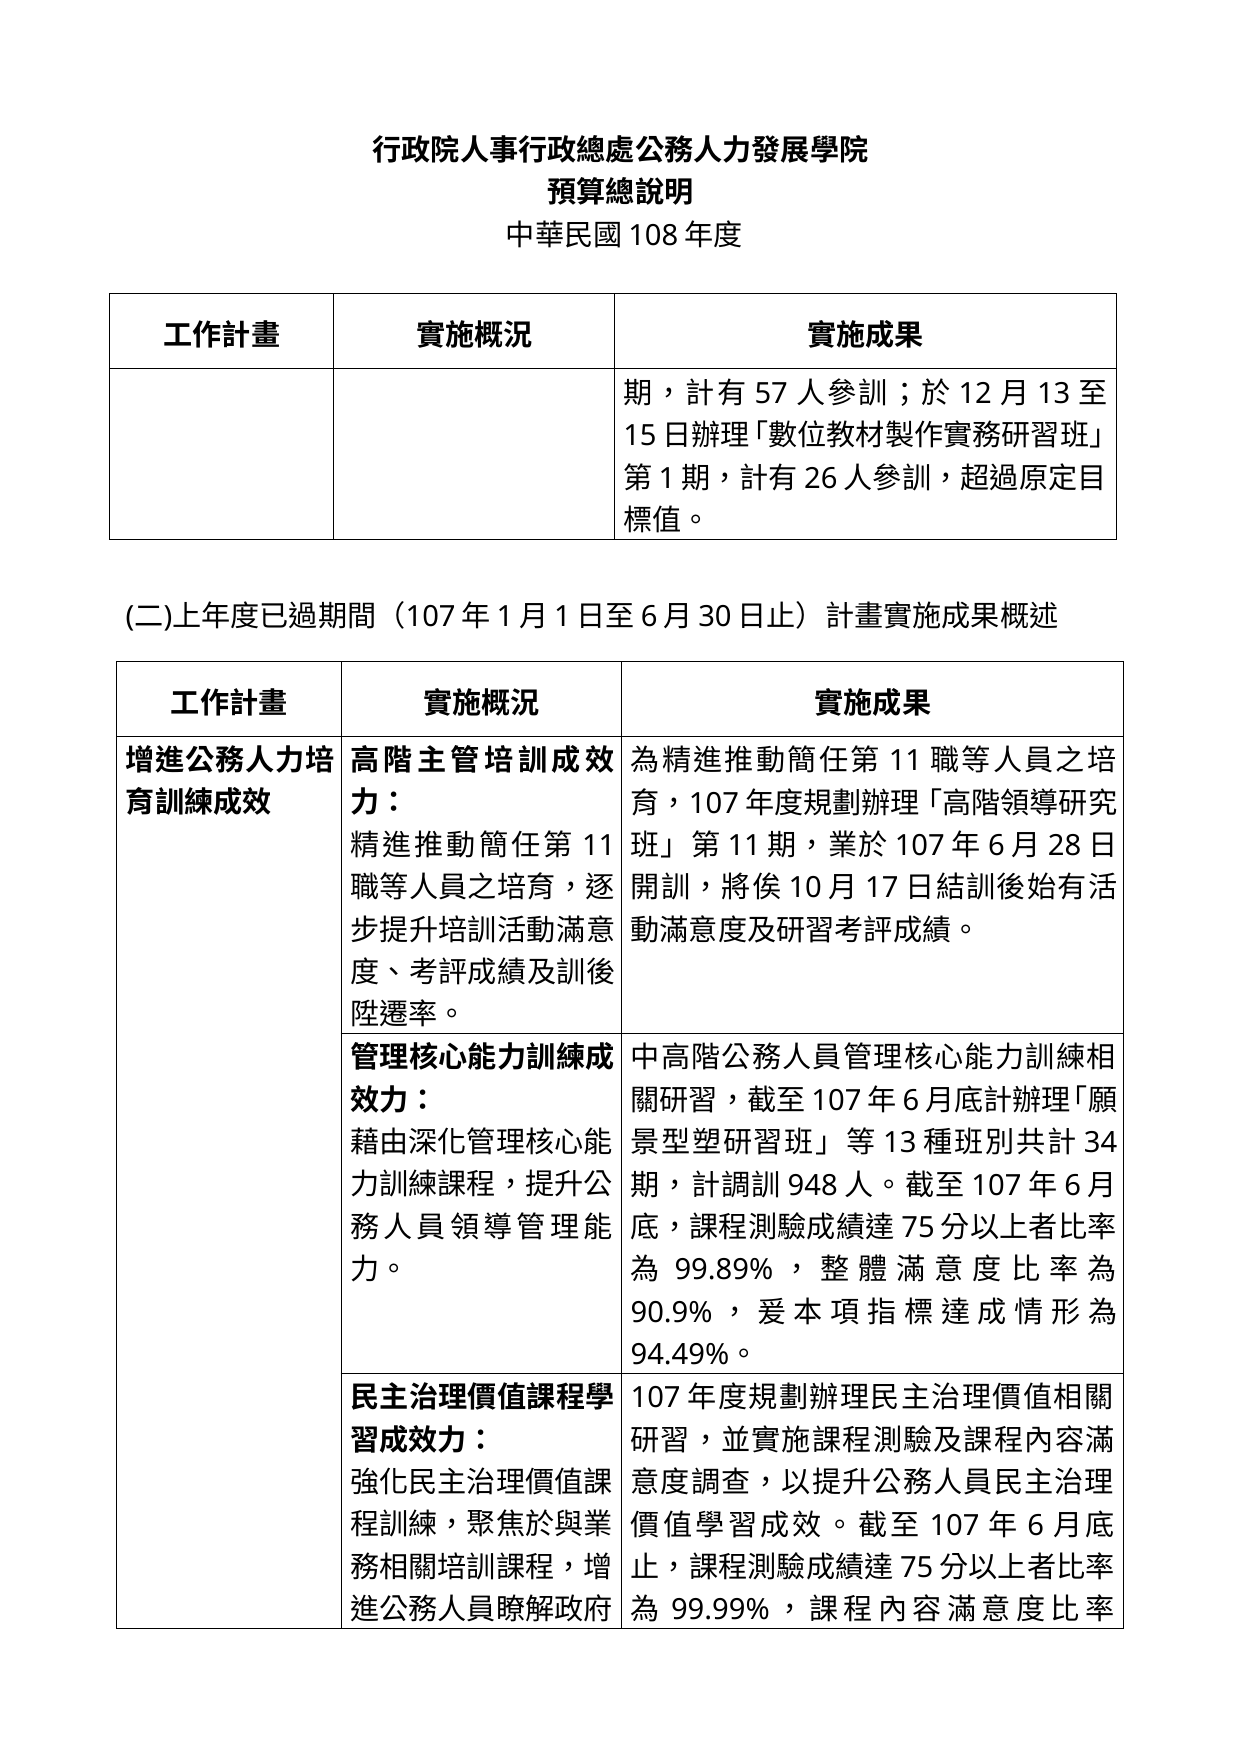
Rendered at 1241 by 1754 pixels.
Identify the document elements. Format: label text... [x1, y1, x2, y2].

table_cell 增進公務人力培育訓練成效 [117, 737, 341, 1628]
table_cell 期，計有57人參訓；於12月13至15日辦理「數位教材製作實務研習班」第1期，計有26人參訓，超過原定目標值。 [615, 369, 1116, 539]
table_cell 高階主管培訓成效力： 精進推動簡任第11職等人員之培育，逐步提升培訓活動滿意度、考評成績及訓後陞遷率。 [342, 737, 621, 1033]
table_header 工作計畫 [117, 662, 341, 736]
table_header 實施成果 [622, 662, 1123, 736]
table_header 實施成果 [615, 294, 1116, 368]
table_header 實施概況 [334, 294, 614, 368]
table_cell 中高階公務人員管理核心能力訓練相關研習，截至107年6月底計辦理「願景型塑研習班」等13種班別共計34期，計調訓948人。截至107年6月底，課程測驗成績達75分以上者比率為99.89%，整體滿意度比率為90.9%，爰本項指標達成情形為94.49%。 [622, 1034, 1123, 1373]
table_cell 民主治理價值課程學習成效力： 強化民主治理價值課程訓練，聚焦於與業務相關培訓課程，增進公務人員瞭解政府 [342, 1374, 621, 1628]
table_header 實施概況 [342, 662, 621, 736]
table_cell [110, 369, 333, 539]
table_cell 107年度規劃辦理民主治理價值相關研習，並實施課程測驗及課程內容滿意度調查，以提升公務人員民主治理價值學習成效。截至107年6月底止，課程測驗成績達75分以上者比率為99.99%，課程內容滿意度比率 [622, 1374, 1123, 1628]
table_cell [334, 369, 614, 539]
table_header 工作計畫 [110, 294, 333, 368]
text (二)上年度已過期間（107年1月1日至6月30日止）計畫實施成果概述 [118, 588, 1122, 636]
table_cell 管理核心能力訓練成效力： 藉由深化管理核心能力訓練課程，提升公務人員領導管理能力。 [342, 1034, 621, 1373]
table_cell 為精進推動簡任第11職等人員之培育，107年度規劃辦理「高階領導研究班」第11期，業於107年6月28日開訓，將俟10月17日結訓後始有活動滿意度及研習考評成績。 [622, 737, 1123, 1033]
